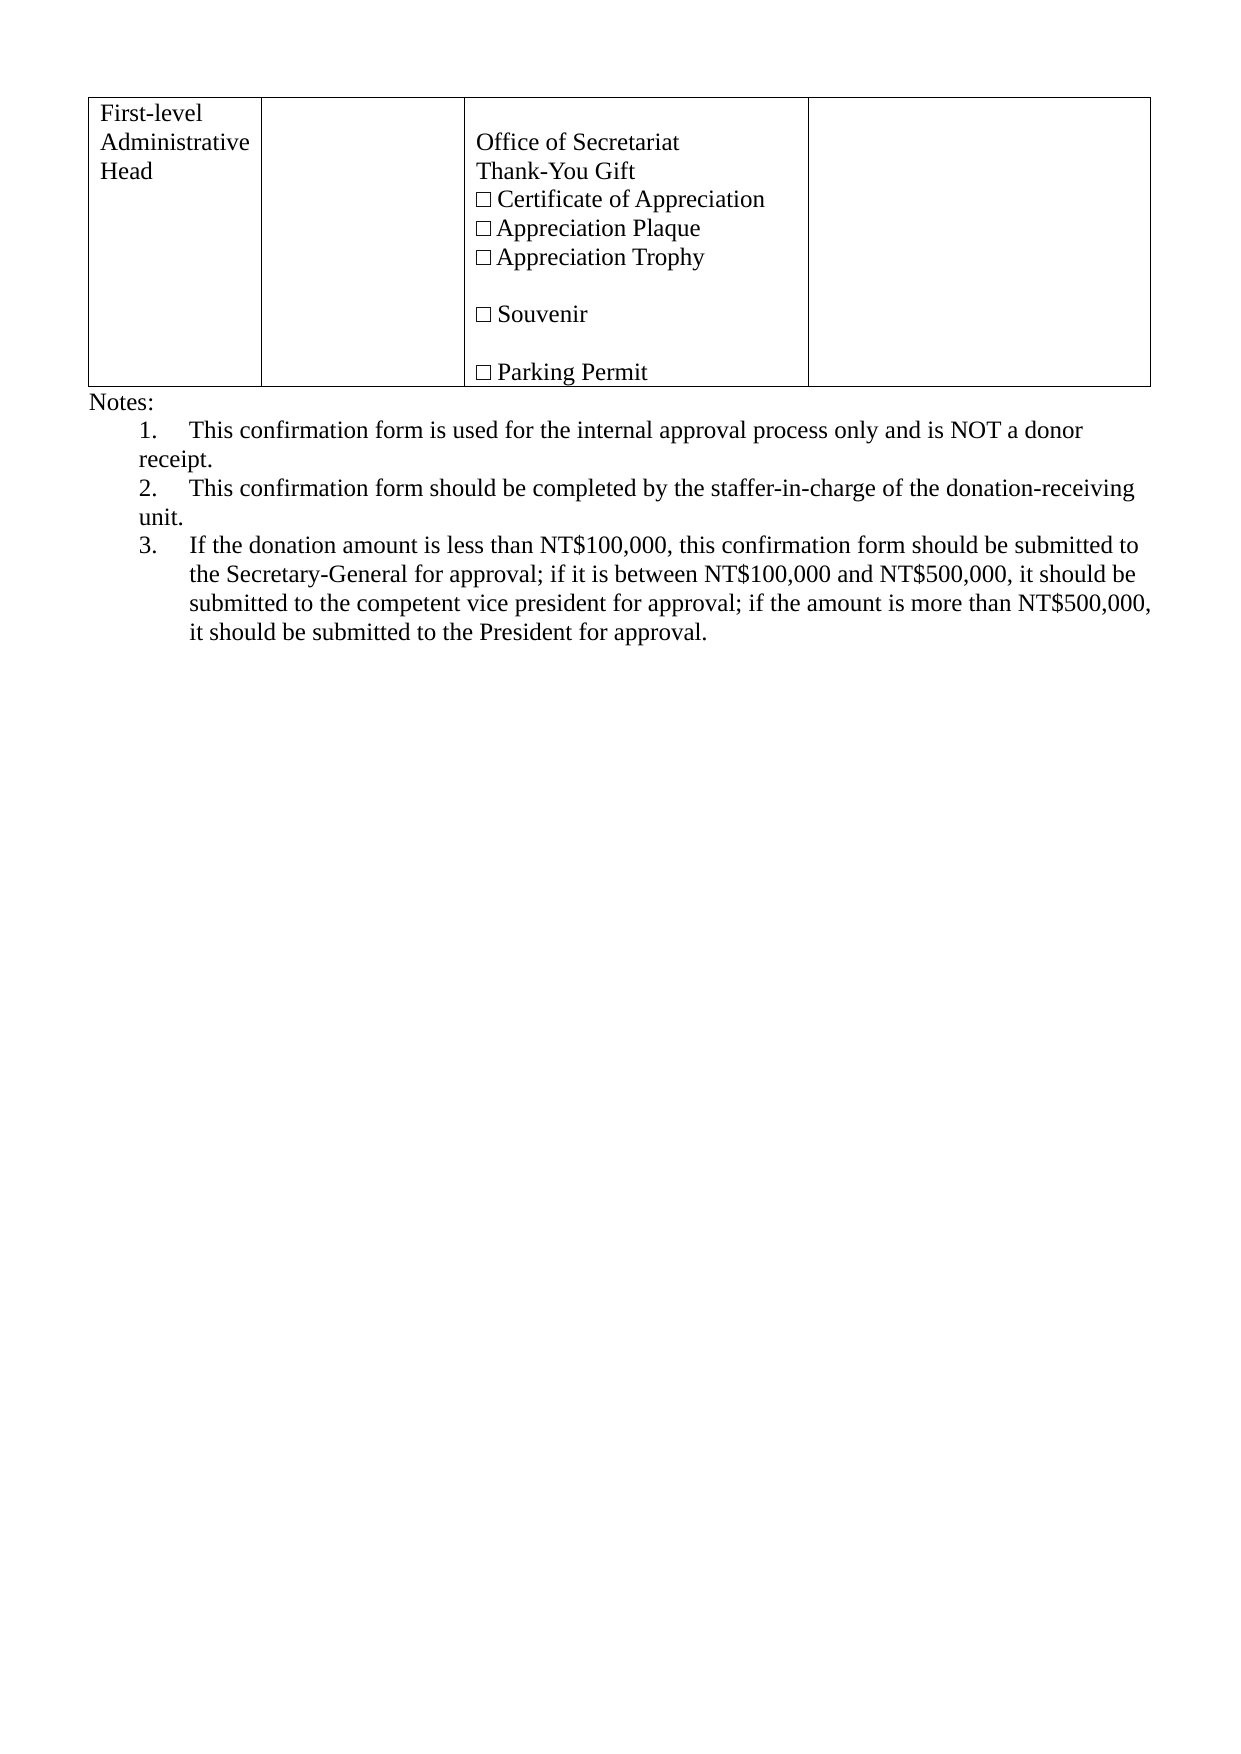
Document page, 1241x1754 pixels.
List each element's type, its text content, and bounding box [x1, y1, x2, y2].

table_cell Office of Secretariat Thank-You Gift □ Certificate of Appreciation □ Appreciation Plaque □ Appreciation Trophy □ Souvenir □ Parking Permit [465, 98, 808, 386]
table_cell [809, 98, 1150, 386]
table_cell First-level Administrative Head [89, 98, 261, 386]
text Notes: [89, 387, 1152, 416]
list This confirmation form is used for the internal approval process only and is NOT a donor receipt. [139, 416, 1152, 473]
table_cell [262, 98, 464, 386]
list This confirmation form should be completed by the staffer-in-charge of the donation-receiving unit. [139, 473, 1152, 531]
list If the donation amount is less than NT$100,000, this confirmation form should be submitted to the Secretary-General for approval; if it is between NT$100,000 and NT$500,000, it should be submitted to the competent vice president for approval; if the amount is more than NT$500,000, it should be submitted to the President for approval. [139, 531, 1152, 646]
